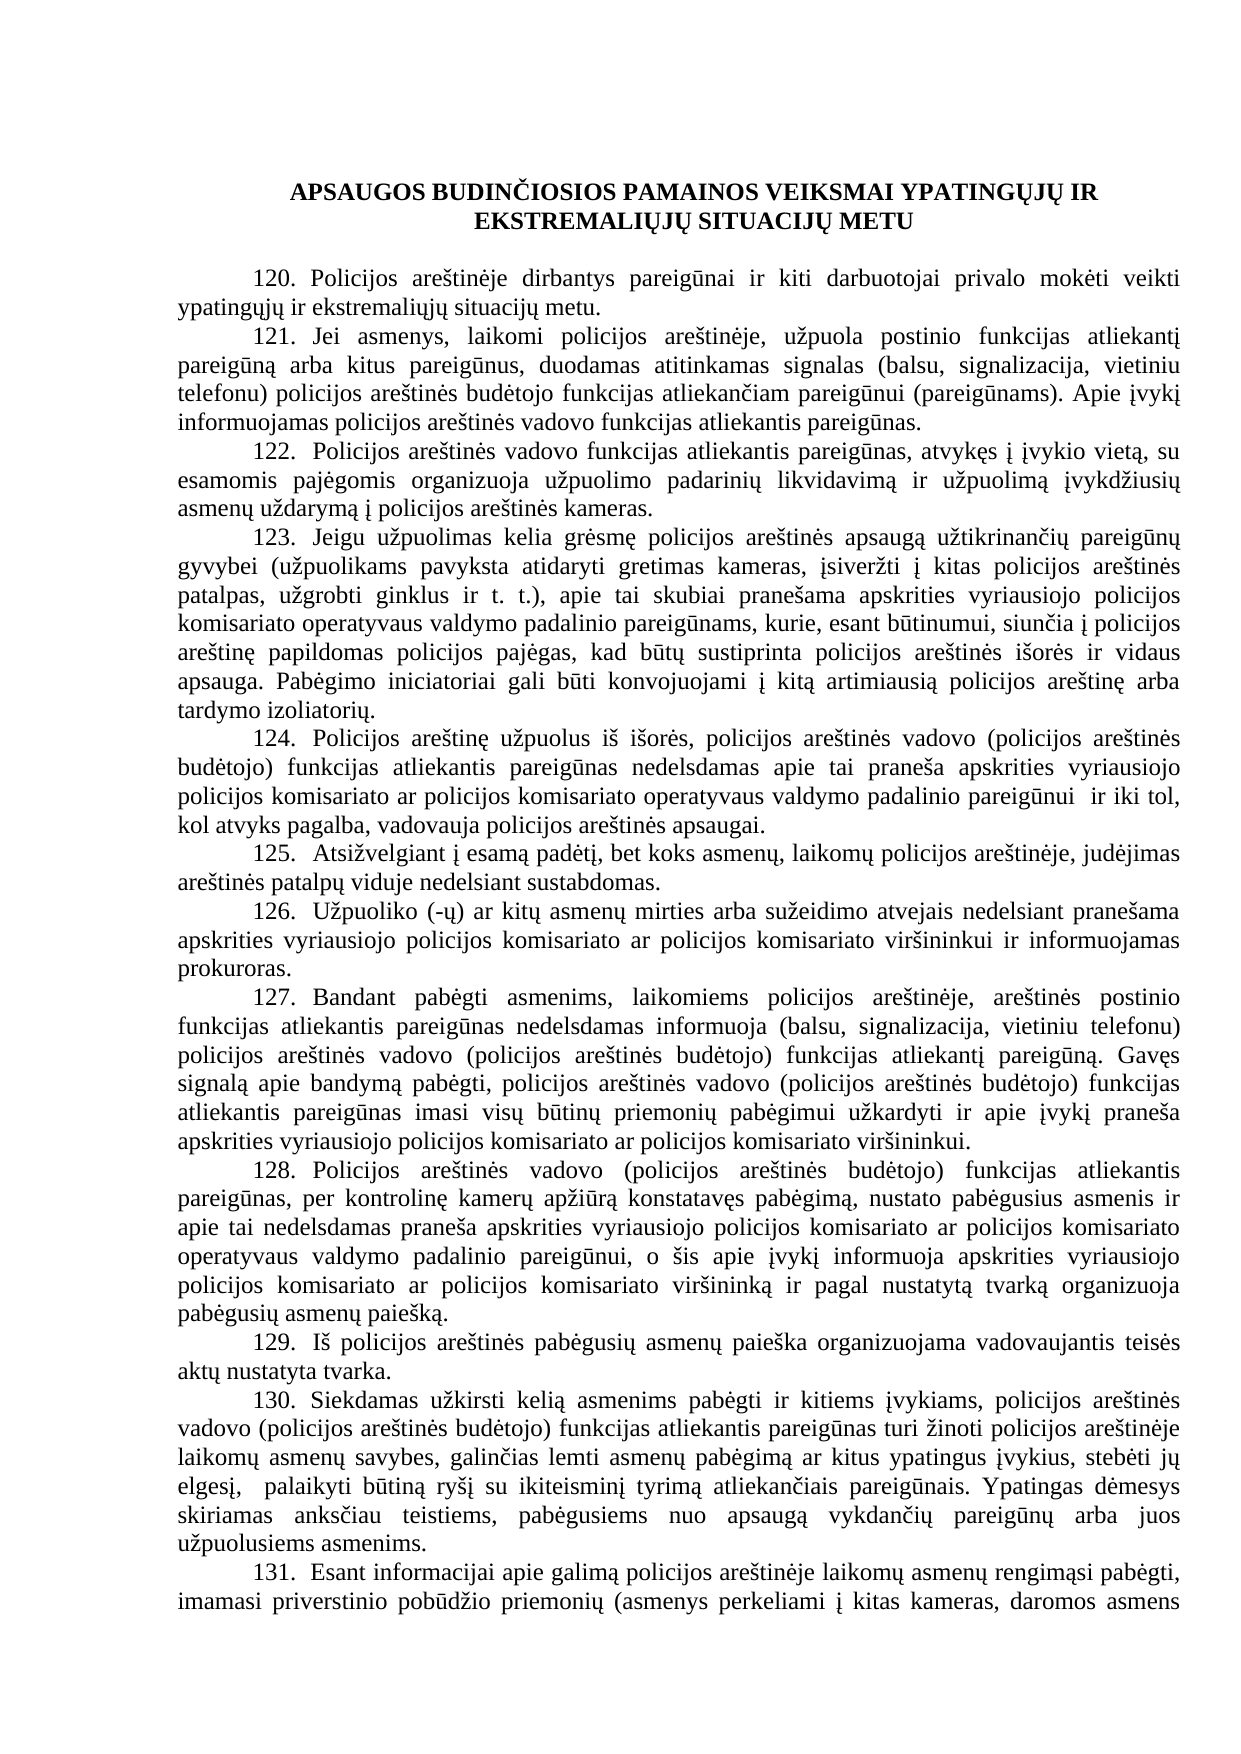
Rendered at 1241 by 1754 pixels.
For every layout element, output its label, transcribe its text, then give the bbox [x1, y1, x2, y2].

text 124. Policijos areštinę užpuolus iš išorės, policijos areštinės vadovo (policijos areštinės budėtojo) funkcijas atliekantis pareigūnas nedelsdamas apie tai praneša apskrities vyriausiojo policijos komisariato ar policijos komisariato operatyvaus valdymo padalinio pareigūnui ir iki tol, kol atvyks pagalba, vadovauja policijos areštinės apsaugai. [177, 723, 1181, 838]
text 130. Siekdamas užkirsti kelią asmenims pabėgti ir kitiems įvykiams, policijos areštinės vadovo (policijos areštinės budėtojo) funkcijas atliekantis pareigūnas turi žinoti policijos areštinėje laikomų asmenų savybes, galinčias lemti asmenų pabėgimą ar kitus ypatingus įvykius, stebėti jų elgesį, palaikyti būtiną ryšį su ikiteisminį tyrimą atliekančiais pareigūnais. Ypatingas dėmesys skiriamas anksčiau teistiems, pabėgusiems nuo apsaugą vykdančių pareigūnų arba juos užpuolusiems asmenims. [177, 1385, 1181, 1557]
text 123. Jeigu užpuolimas kelia grėsmę policijos areštinės apsaugą užtikrinančių pareigūnų gyvybei (užpuolikams pavyksta atidaryti gretimas kameras, įsiveržti į kitas policijos areštinės patalpas, užgrobti ginklus ir t. t.), apie tai skubiai pranešama apskrities vyriausiojo policijos komisariato operatyvaus valdymo padalinio pareigūnams, kurie, esant būtinumui, siunčia į policijos areštinę papildomas policijos pajėgas, kad būtų sustiprinta policijos areštinės išorės ir vidaus apsauga. Pabėgimo iniciatoriai gali būti konvojuojami į kitą artimiausią policijos areštinę arba tardymo izoliatorių. [177, 522, 1181, 723]
text 121. Jei asmenys, laikomi policijos areštinėje, užpuola postinio funkcijas atliekantį pareigūną arba kitus pareigūnus, duodamas atitinkamas signalas (balsu, signalizacija, vietiniu telefonu) policijos areštinės budėtojo funkcijas atliekančiam pareigūnui (pareigūnams). Apie įvykį informuojamas policijos areštinės vadovo funkcijas atliekantis pareigūnas. [177, 321, 1181, 436]
text 120. Policijos areštinėje dirbantys pareigūnai ir kiti darbuotojai privalo mokėti veikti ypatingųjų ir ekstremaliųjų situacijų metu. [177, 263, 1181, 321]
text 122. Policijos areštinės vadovo funkcijas atliekantis pareigūnas, atvykęs į įvykio vietą, su esamomis pajėgomis organizuoja užpuolimo padarinių likvidavimą ir užpuolimą įvykdžiusių asmenų uždarymą į policijos areštinės kameras. [177, 436, 1181, 522]
text 129. Iš policijos areštinės pabėgusių asmenų paieška organizuojama vadovaujantis teisės aktų nustatyta tvarka. [177, 1327, 1181, 1385]
text 126. Užpuoliko (-ų) ar kitų asmenų mirties arba sužeidimo atvejais nedelsiant pranešama apskrities vyriausiojo policijos komisariato ar policijos komisariato viršininkui ir informuojamas prokuroras. [177, 896, 1181, 982]
text 128. Policijos areštinės vadovo (policijos areštinės budėtojo) funkcijas atliekantis pareigūnas, per kontrolinę kamerų apžiūrą konstatavęs pabėgimą, nustato pabėgusius asmenis ir apie tai nedelsdamas praneša apskrities vyriausiojo policijos komisariato ar policijos komisariato operatyvaus valdymo padalinio pareigūnui, o šis apie įvykį informuoja apskrities vyriausiojo policijos komisariato ar policijos komisariato viršininką ir pagal nustatytą tvarką organizuoja pabėgusių asmenų paiešką. [177, 1155, 1181, 1327]
text APSAUGOS BUDINČIOSIOS PAMAINOS VEIKSMAI YPATINGŲJŲ IR EKSTREMALIŲJŲ SITUACIJŲ METU [207, 177, 1181, 235]
text 131. Esant informacijai apie galimą policijos areštinėje laikomų asmenų rengimąsi pabėgti, imamasi priverstinio pobūdžio priemonių (asmenys perkeliami į kitas kameras, daromos asmens [177, 1557, 1181, 1615]
text 127. Bandant pabėgti asmenims, laikomiems policijos areštinėje, areštinės postinio funkcijas atliekantis pareigūnas nedelsdamas informuoja (balsu, signalizacija, vietiniu telefonu) policijos areštinės vadovo (policijos areštinės budėtojo) funkcijas atliekantį pareigūną. Gavęs signalą apie bandymą pabėgti, policijos areštinės vadovo (policijos areštinės budėtojo) funkcijas atliekantis pareigūnas imasi visų būtinų priemonių pabėgimui užkardyti ir apie įvykį praneša apskrities vyriausiojo policijos komisariato ar policijos komisariato viršininkui. [177, 982, 1181, 1155]
text 125. Atsižvelgiant į esamą padėtį, bet koks asmenų, laikomų policijos areštinėje, judėjimas areštinės patalpų viduje nedelsiant sustabdomas. [177, 838, 1181, 896]
